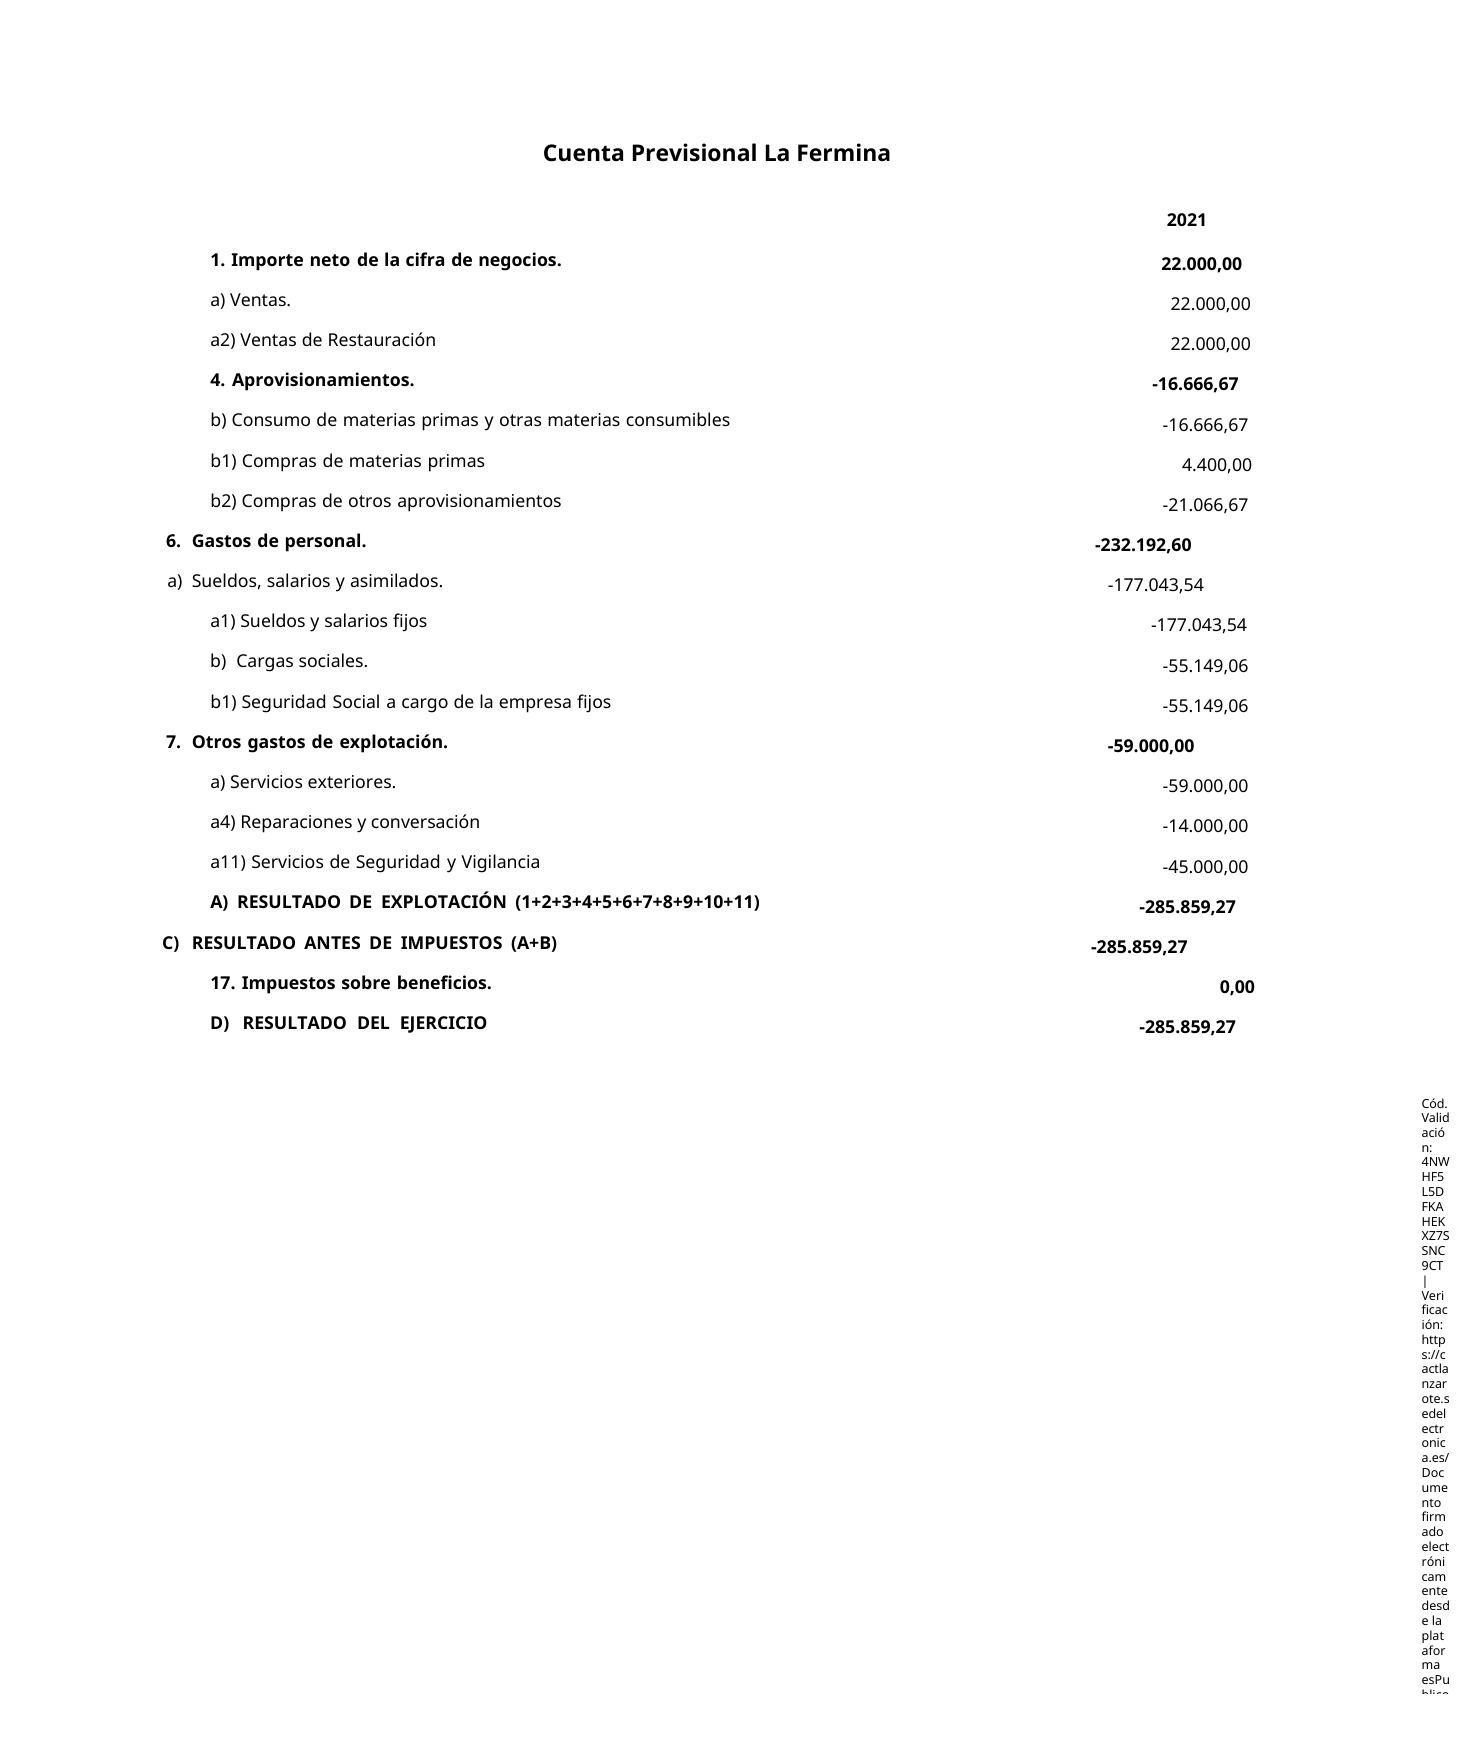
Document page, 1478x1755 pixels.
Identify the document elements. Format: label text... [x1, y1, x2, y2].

text b1) Seguridad Social a cargo de la empresa fijos -55.149,06 [210, 689, 1427, 717]
text a11) Servicios de Seguridad y Vigilancia -45.000,00 [210, 850, 1427, 878]
text Cód. Validación: 4NWHF5L5DFKAHEKXZ7SSNC9CT | Verificación: https://cactlanzarote.sedelectronica.es/ Documento firmado electrónicamente desde la plataforma esPublico Gestiona | Página 21 de 34 [1421, 1097, 1450, 1693]
text a2) Ventas de Restauración 22.000,00 [210, 327, 1427, 356]
text a) Ventas. 22.000,00 [210, 287, 1427, 316]
text b1) Compras de materias primas 4.400,00 [210, 448, 1427, 476]
text 17. Impuestos sobre beneficios. 0,00 [210, 970, 1427, 999]
text b2) Compras de otros aprovisionamientos -21.066,67 [210, 488, 1427, 516]
subtitle Cuenta Previsional La Fermina [543, 137, 1427, 168]
text a4) Reparaciones y conversación -14.000,00 [210, 809, 1427, 838]
list Cargas sociales. -55.149,06 [210, 649, 1427, 677]
text a1) Sueldos y salarios fijos -177.043,54 [210, 608, 1427, 637]
text A) RESULTADO DE EXPLOTACIÓN (1+2+3+4+5+6+7+8+9+10+11) -285.859,27 [210, 890, 1427, 918]
subtitle [1419, 1094, 1450, 1693]
text 1. Importe neto de la cifra de negocios. 22.000,00 [210, 247, 1427, 275]
list Sueldos, salarios y asimilados. -177.043,54 [167, 568, 1427, 597]
text 4. Aprovisionamientos. -16.666,67 [210, 367, 1427, 396]
list Otros gastos de explotación. -59.000,00 [166, 729, 1427, 758]
text b) Consumo de materias primas y otras materias consumibles -16.666,67 [210, 408, 1427, 436]
list RESULTADO ANTES DE IMPUESTOS (A+B) -285.859,27 [162, 930, 1427, 959]
list Gastos de personal. -232.192,60 [166, 528, 1427, 557]
list RESULTADO DEL EJERCICIO -285.859,27 [210, 1010, 1427, 1039]
text a) Servicios exteriores. -59.000,00 [210, 769, 1427, 798]
text 2021 [192, 207, 1207, 231]
